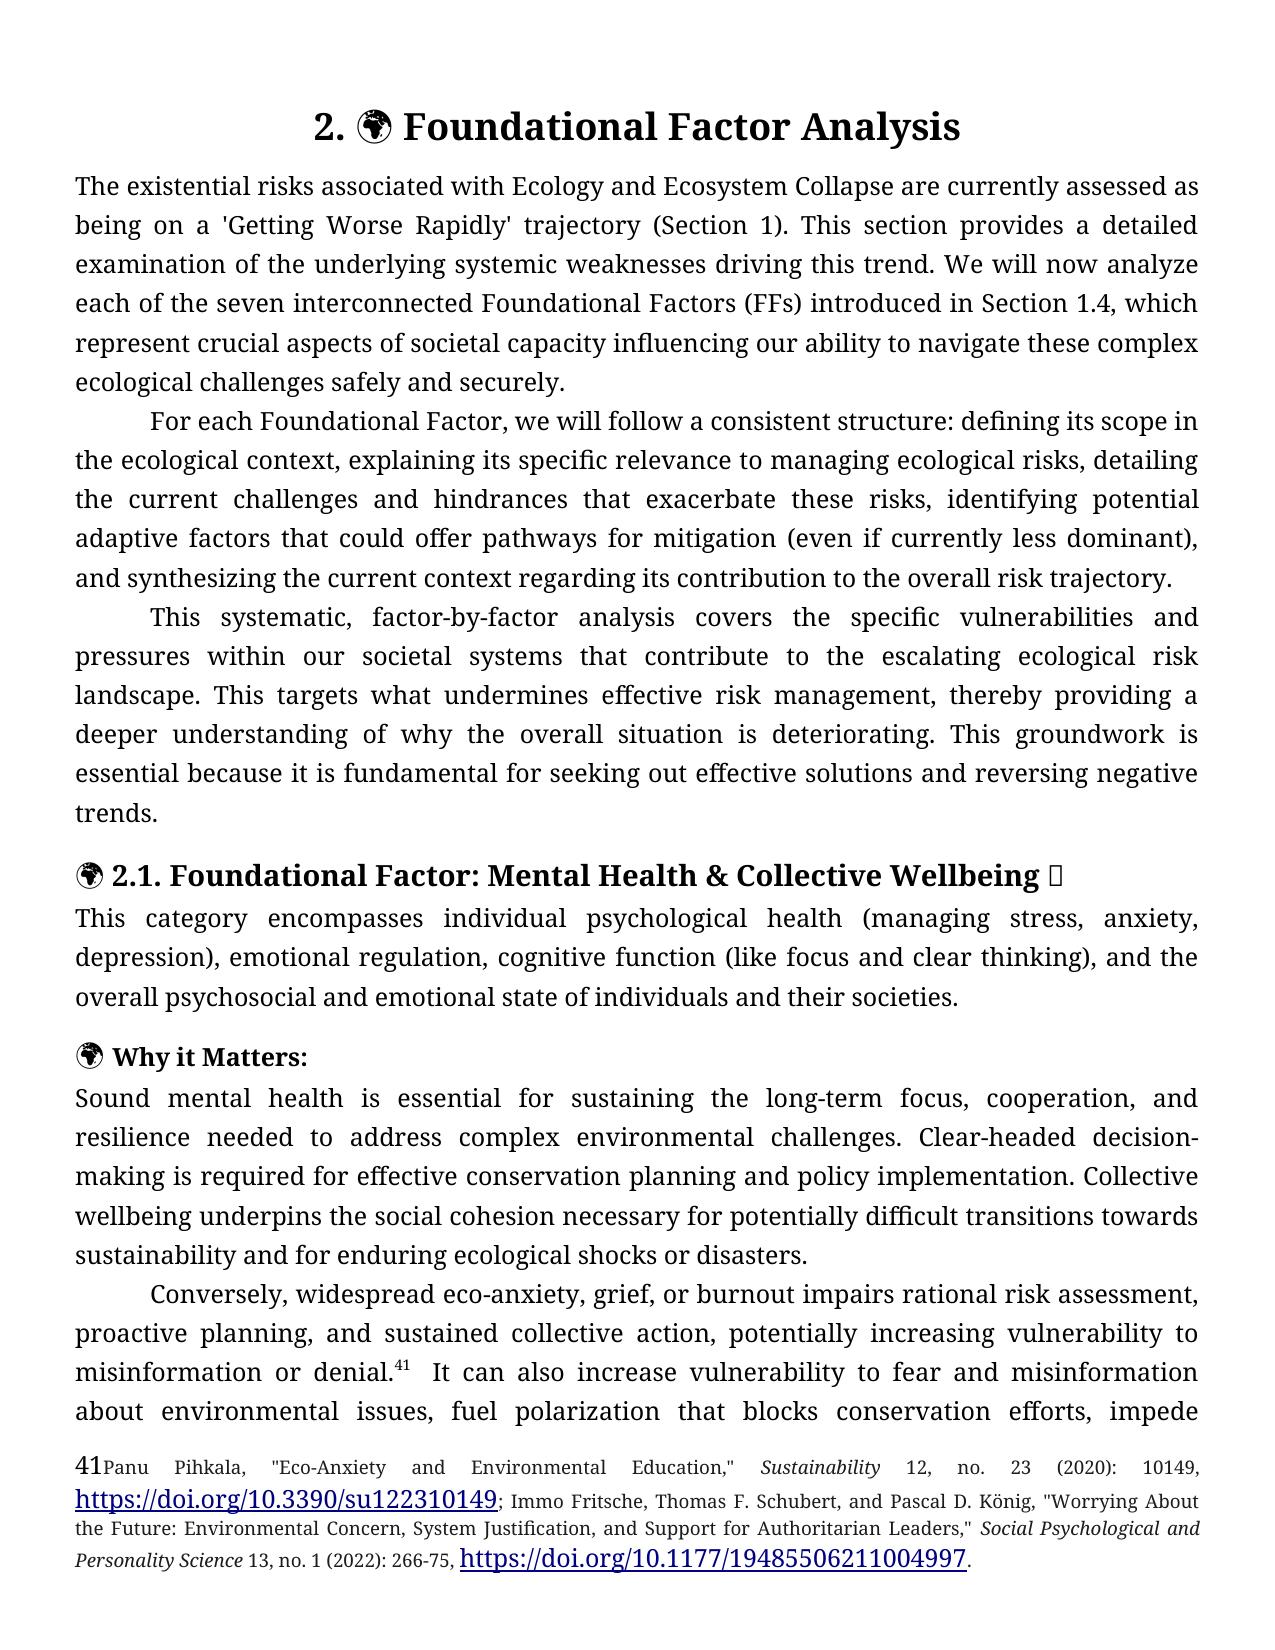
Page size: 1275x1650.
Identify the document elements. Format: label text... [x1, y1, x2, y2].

text The existential risks associated with Ecology and Ecosystem Collapse are currently assessed as being on a 'Getting Worse Rapidly' trajectory (Section 1). This section provides a detailed examination of the underlying systemic weaknesses driving this trend. We will now analyze each of the seven interconnected Foundational Factors (FFs) introduced in Section 1.4, which represent crucial aspects of societal capacity influencing our ability to navigate these complex ecological challenges safely and securely. [75, 169, 1200, 398]
text For each Foundational Factor, we will follow a consistent structure: defining its scope in the ecological context, explaining its specific relevance to managing ecological risks, detailing the current challenges and hindrances that exacerbate these risks, identifying potential adaptive factors that could offer pathways for mitigation (even if currently less dominant), and synthesizing the current context regarding its contribution to the overall risk trajectory. [75, 404, 1200, 594]
text This systematic, factor-by-factor analysis covers the specific vulnerabilities and pressures within our societal systems that contribute to the escalating ecological risk landscape. This targets what undermines effective risk management, thereby providing a deeper understanding of why the overall situation is deteriorating. This groundwork is essential because it is fundamental for seeking out effective solutions and reversing negative trends. [75, 599, 1200, 829]
text Conversely, widespread eco-anxiety, grief, or burnout impairs rational risk assessment, proactive planning, and sustained collective action, potentially increasing vulnerability to misinformation or denial. It can also increase vulnerability to fear and misinformation about environmental issues, fuel polarization that blocks conservation efforts, impede [75, 1277, 1200, 1428]
text Sound mental health is essential for sustaining the long-term focus, cooperation, and resilience needed to address complex environmental challenges. Clear-headed decision-making is required for effective conservation planning and policy implementation. Collective wellbeing underpins the social cohesion necessary for potentially difficult transitions towards sustainability and for enduring ecological shocks or disasters. [75, 1081, 1200, 1271]
subtitle 🌍 Why it Matters: [75, 1035, 1200, 1075]
text Panu Pihkala, "Eco-Anxiety and Environmental Education," Sustainability 12, no. 23 (2020): 10149, https://doi.org/10.3390/su122310149; Immo Fritsche, Thomas F. Schubert, and Pascal D. König, "Worrying About the Future: Environmental Concern, System Justification, and Support for Authoritarian Leaders," Social Psychological and Personality Science 13, no. 1 (2022): 266-75, https://doi.org/10.1177/19485506211004997. [75, 1447, 1200, 1575]
subtitle 🌍 2.1. Foundational Factor: Mental Health & Collective Wellbeing 🧠 [75, 855, 1200, 895]
text This category encompasses individual psychological health (managing stress, anxiety, depression), emotional regulation, cognitive function (like focus and clear thinking), and the overall psychosocial and emotional state of individuals and their societies. [75, 901, 1200, 1013]
subtitle 2. 🌍 Foundational Factor Analysis [75, 100, 1200, 151]
